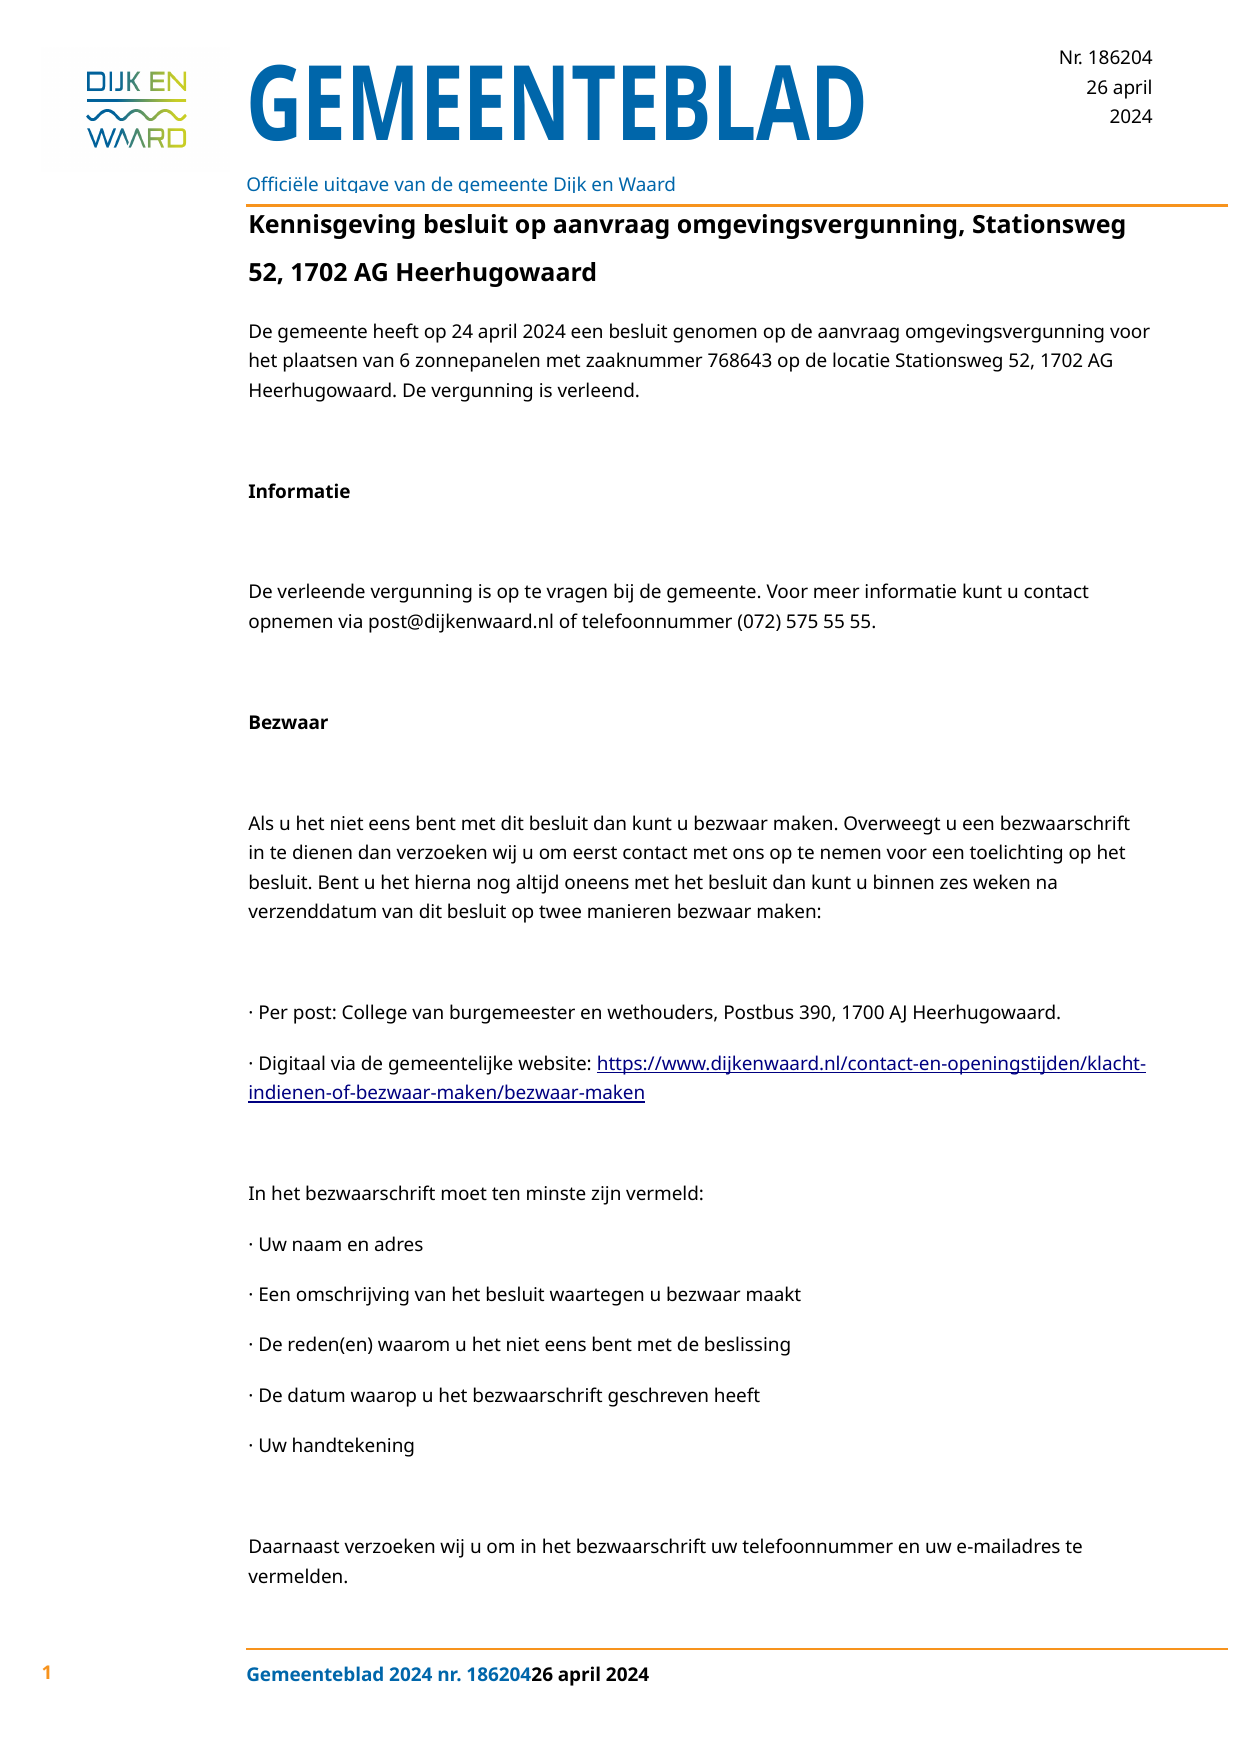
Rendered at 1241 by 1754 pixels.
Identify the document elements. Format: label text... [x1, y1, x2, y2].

text · Per post: College van burgemeester en wethouders, Postbus 390, 1700 AJ Heerhugowaard. [248, 999, 1152, 1025]
text · De reden(en) waarom u het niet eens bent met de beslissing [248, 1332, 1152, 1357]
text De verleende vergunning is op te vragen bij de gemeente. Voor meer informatie kunt u contact opnemen via post@dijkenwaard.nl of telefoonnummer (072) 575 55 55. [248, 579, 1152, 634]
text · Uw naam en adres [248, 1231, 1152, 1257]
text Informatie [248, 478, 1152, 504]
text Kennisgeving besluit op aanvraag omgevingsvergunning, Stationsweg 52, 1702 AG Heerhugowaard [248, 207, 1152, 288]
text · De datum waarop u het bezwaarschrift geschreven heeft [248, 1382, 1152, 1408]
text Bezwaar [248, 709, 1152, 735]
text · Digitaal via de gemeentelijke website: https://www.dijkenwaard.nl/contact-en-openingstijden/klacht-indienen-of-bezwaar-maken/bezwaar-maken [248, 1050, 1152, 1105]
text Als u het niet eens bent met dit besluit dan kunt u bezwaar maken. Overweegt u een bezwaarschrift in te dienen dan verzoeken wij u om eerst contact met ons op te nemen voor een toelichting op het besluit. Bent u het hierna nog altijd oneens met het besluit dan kunt u binnen zes weken na verzenddatum van dit besluit op twee manieren bezwaar maken: [248, 810, 1152, 924]
text De gemeente heeft op 24 april 2024 een besluit genomen op de aanvraag omgevingsvergunning voor het plaatsen van 6 zonnepanelen met zaaknummer 768643 op de locatie Stationsweg 52, 1702 AG Heerhugowaard. De vergunning is verleend. [248, 318, 1152, 403]
text · Uw handtekening [248, 1432, 1152, 1458]
picture [41, 47, 231, 172]
text In het bezwaarschrift moet ten minste zijn vermeld: [248, 1180, 1152, 1206]
text · Een omschrijving van het besluit waartegen u bezwaar maakt [248, 1281, 1152, 1307]
text Daarnaast verzoeken wij u om in het bezwaarschrift uw telefoonnummer en uw e-mailadres te vermelden. [248, 1533, 1152, 1589]
